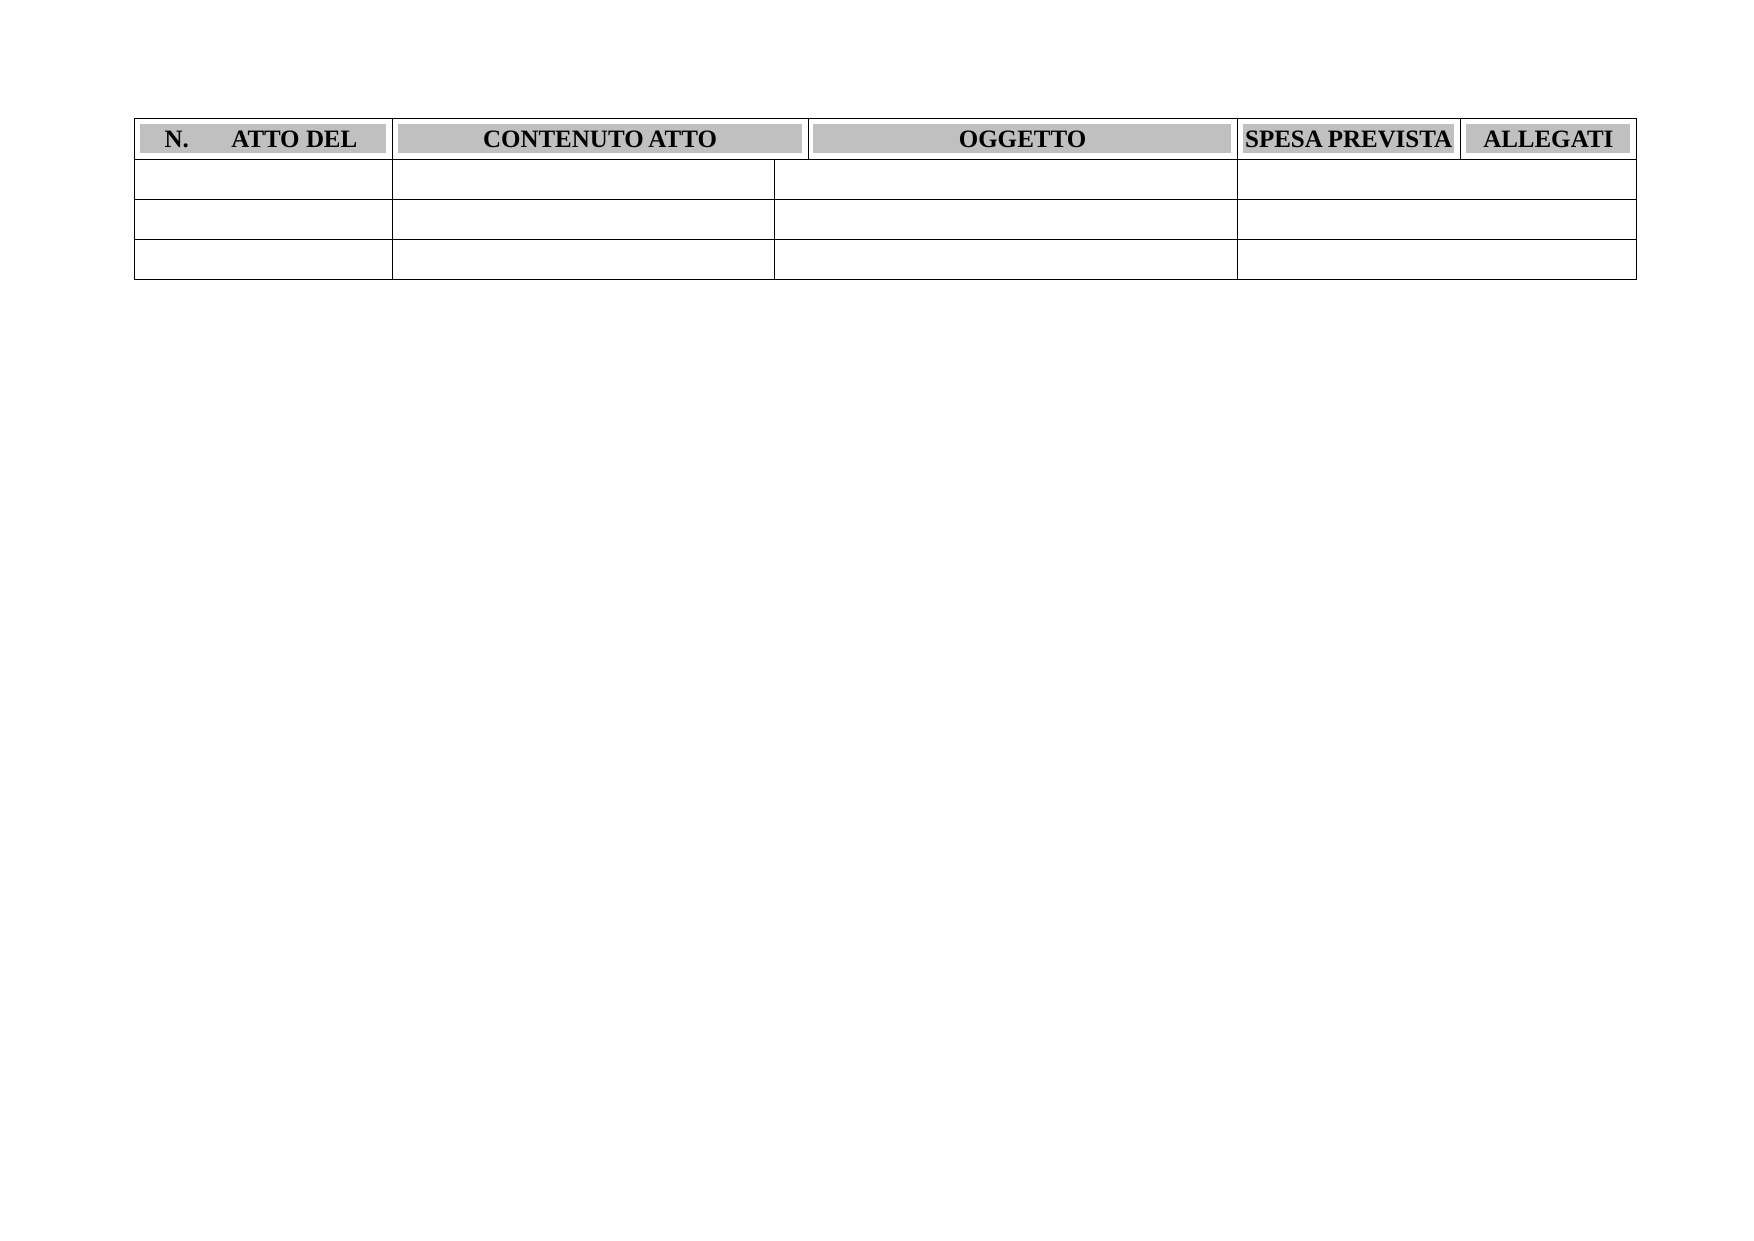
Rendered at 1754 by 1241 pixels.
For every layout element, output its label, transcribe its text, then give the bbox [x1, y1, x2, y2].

table_cell [1238, 200, 1636, 239]
table_cell [775, 160, 1237, 199]
table_header CONTENUTO ATTO [393, 119, 808, 158]
table_cell [1238, 240, 1636, 279]
table_cell [775, 200, 1237, 239]
table_header ALLEGATI [1461, 119, 1636, 158]
table_header N. ATTO DEL [135, 119, 392, 158]
table_cell [775, 240, 1237, 279]
table_cell [1238, 160, 1636, 199]
table_cell [393, 200, 774, 239]
table_header SPESA PREVISTA [1238, 119, 1460, 158]
table_header OGGETTO [809, 119, 1237, 158]
table_cell [135, 160, 392, 199]
table_cell [135, 240, 392, 279]
table_cell [135, 200, 392, 239]
table_cell [393, 240, 774, 279]
table_cell [393, 160, 774, 199]
